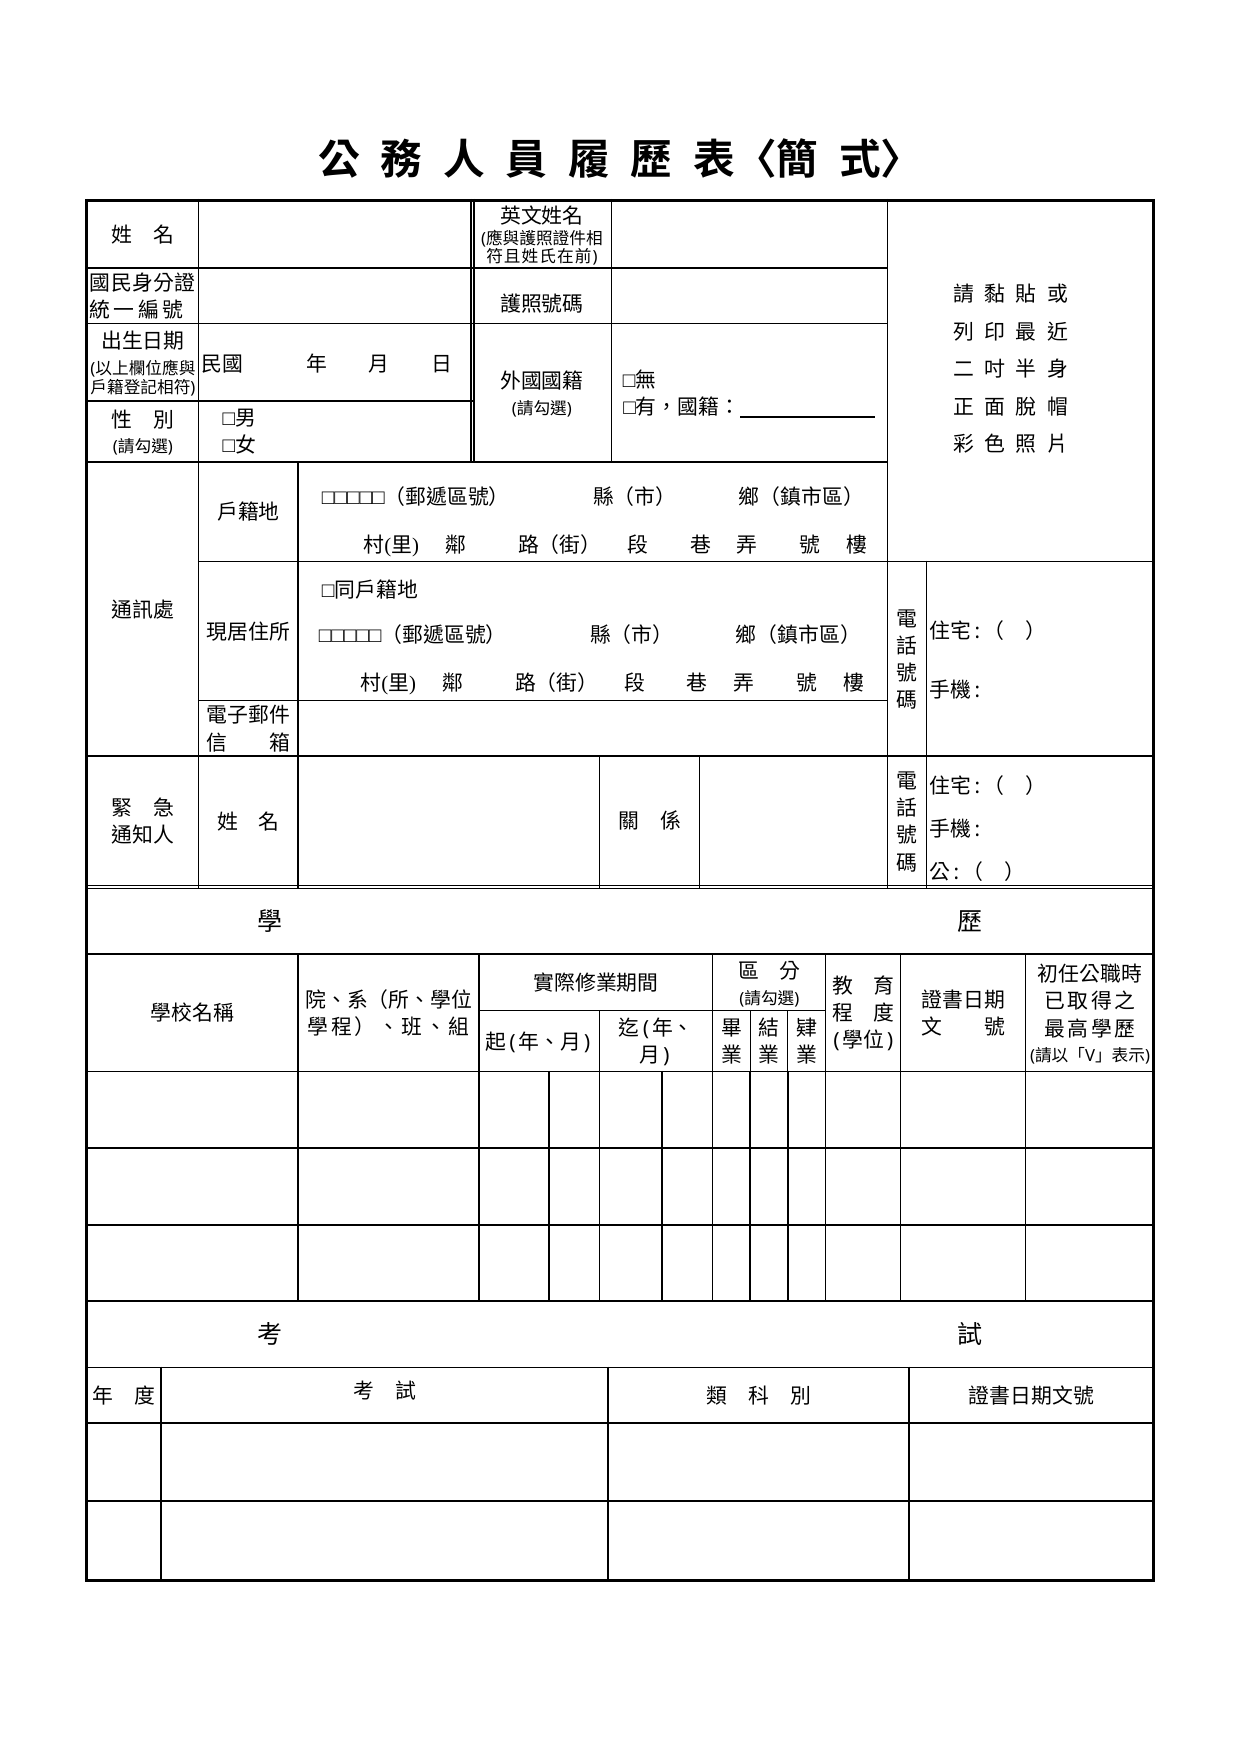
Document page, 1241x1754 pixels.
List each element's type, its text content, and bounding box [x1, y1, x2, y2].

table_cell [663, 1226, 712, 1300]
table_cell [600, 1226, 661, 1300]
table_cell [663, 1072, 712, 1147]
table_cell 考 試 [88, 1302, 1152, 1367]
table_cell [789, 1072, 825, 1147]
table_header [199, 202, 470, 267]
table_cell [480, 1149, 548, 1224]
table_cell [1026, 1149, 1152, 1224]
table_cell [600, 1072, 661, 1147]
table_cell 住宅:（ ） 手機: [927, 562, 1152, 755]
table_cell [162, 1424, 607, 1500]
table_cell [888, 400, 953, 461]
table_cell 學校名稱 [88, 955, 297, 1071]
table_cell [751, 1226, 787, 1300]
table_cell 考 試 [162, 1368, 607, 1422]
table_cell [663, 1149, 712, 1224]
table_cell 年 度 [88, 1368, 160, 1422]
table_cell [1026, 1072, 1152, 1147]
table_cell [609, 1502, 908, 1578]
table_cell [1026, 1226, 1152, 1300]
table_cell [88, 1149, 297, 1224]
table_cell [480, 1226, 548, 1300]
table_cell [550, 1072, 599, 1147]
table_cell □同戶籍地 □□□□□（郵遞區號） 縣（市） 鄉（鎮市區） 村(里) 鄰 路（街） 段 巷 弄 號 樓 [299, 562, 887, 700]
table_header [612, 202, 887, 267]
table_cell 區 分 (請勾選) [713, 955, 825, 1010]
table_cell [888, 461, 1152, 561]
table_cell [713, 1226, 749, 1300]
table_cell [888, 267, 1152, 323]
table_cell 畢業 [713, 1011, 750, 1071]
table_cell [713, 1072, 749, 1147]
table_cell 民國 年 月 日 [199, 324, 470, 400]
table_cell [1086, 323, 1152, 400]
table_cell [826, 1226, 900, 1300]
table_cell [700, 757, 887, 885]
table_cell 肄業 [788, 1011, 825, 1071]
table_cell 教 育 程 度 (學位) [826, 955, 900, 1071]
table_cell 電話號碼 [888, 757, 926, 885]
table_cell [299, 757, 599, 885]
table_cell 現居住所 [199, 562, 297, 700]
table_cell [901, 1149, 1025, 1224]
table_cell 院、系（所、學位 學程）、班、組 [299, 955, 478, 1071]
table_cell [299, 701, 887, 755]
table_cell [199, 269, 470, 323]
table_cell 戶籍地 [199, 463, 297, 561]
table_cell [162, 1502, 607, 1578]
table_cell [88, 1072, 297, 1147]
table_cell [789, 1226, 825, 1300]
table_cell [299, 1072, 478, 1147]
table_cell 學 歷 [88, 889, 1152, 953]
table_header 英文姓名 (應與護照證件相符且姓氏在前) [475, 202, 611, 267]
table_cell [299, 1226, 478, 1300]
table_cell 住宅:（ ） 手機: 公:（ ） [927, 757, 1152, 885]
table_cell [550, 1149, 599, 1224]
table_cell 電子郵件 信 箱 [199, 701, 297, 755]
table_cell [910, 1502, 1152, 1578]
table_cell [910, 1424, 1152, 1500]
table_cell [826, 1072, 900, 1147]
table_cell 起(年、月) [480, 1011, 599, 1071]
table_cell □無 □有，國籍： [612, 324, 887, 461]
table_cell [901, 1072, 1025, 1147]
table_cell 證書日期 文 號 [901, 955, 1025, 1071]
table_cell 性 別 (請勾選) [88, 402, 198, 461]
table_cell 初任公職時 已取得之 最高學歷 (請以「V」表示) [1026, 955, 1152, 1071]
table_cell [789, 1149, 825, 1224]
table_cell [713, 1149, 749, 1224]
table_cell 電話號碼 [888, 562, 926, 755]
table_cell □男 □女 [199, 402, 470, 461]
table_cell 結業 [751, 1011, 787, 1071]
table_cell [600, 1149, 661, 1224]
table_cell [480, 1072, 548, 1147]
table_cell [550, 1226, 599, 1300]
table_cell [612, 269, 887, 323]
table_cell [609, 1424, 908, 1500]
table_header [888, 202, 1152, 267]
table_header 姓 名 [88, 202, 198, 267]
table_cell [88, 1226, 297, 1300]
table_cell 緊 急 通知人 [88, 757, 198, 885]
table_cell [299, 1149, 478, 1224]
table_cell [751, 1149, 787, 1224]
table_cell 外國國籍 (請勾選) [475, 324, 611, 461]
table_cell □□□□□（郵遞區號） 縣（市） 鄉（鎮市區） 村(里) 鄰 路（街） 段 巷 弄 號 樓 [299, 463, 887, 561]
table_cell 護照號碼 [475, 269, 611, 323]
table_cell [88, 1424, 160, 1500]
table_cell [751, 1072, 787, 1147]
table_cell [826, 1149, 900, 1224]
text 公 務 人 員 履 歷 表〈簡 式〉 [89, 126, 1152, 186]
table_cell [888, 323, 953, 400]
table_cell [901, 1226, 1025, 1300]
table_cell 通訊處 [88, 463, 198, 755]
table_cell [1086, 400, 1152, 461]
table_cell 姓 名 [199, 757, 297, 885]
text 請 黏 貼 或列 印 最 近 二 吋 半 身 正 面 脫 帽 彩 色 照 片 [953, 270, 1086, 458]
table_cell 國民身分證統一編號 [88, 269, 198, 323]
table_cell [88, 1502, 160, 1578]
table_cell 出生日期 (以上欄位應與戶籍登記相符) [88, 324, 198, 400]
table_cell 證書日期文號 [910, 1368, 1152, 1422]
table_cell 實際修業期間 [480, 955, 712, 1010]
table_cell 類 科 別 [609, 1368, 908, 1422]
table_cell 關 係 [600, 757, 699, 885]
table_cell 迄(年、月) [600, 1011, 712, 1071]
